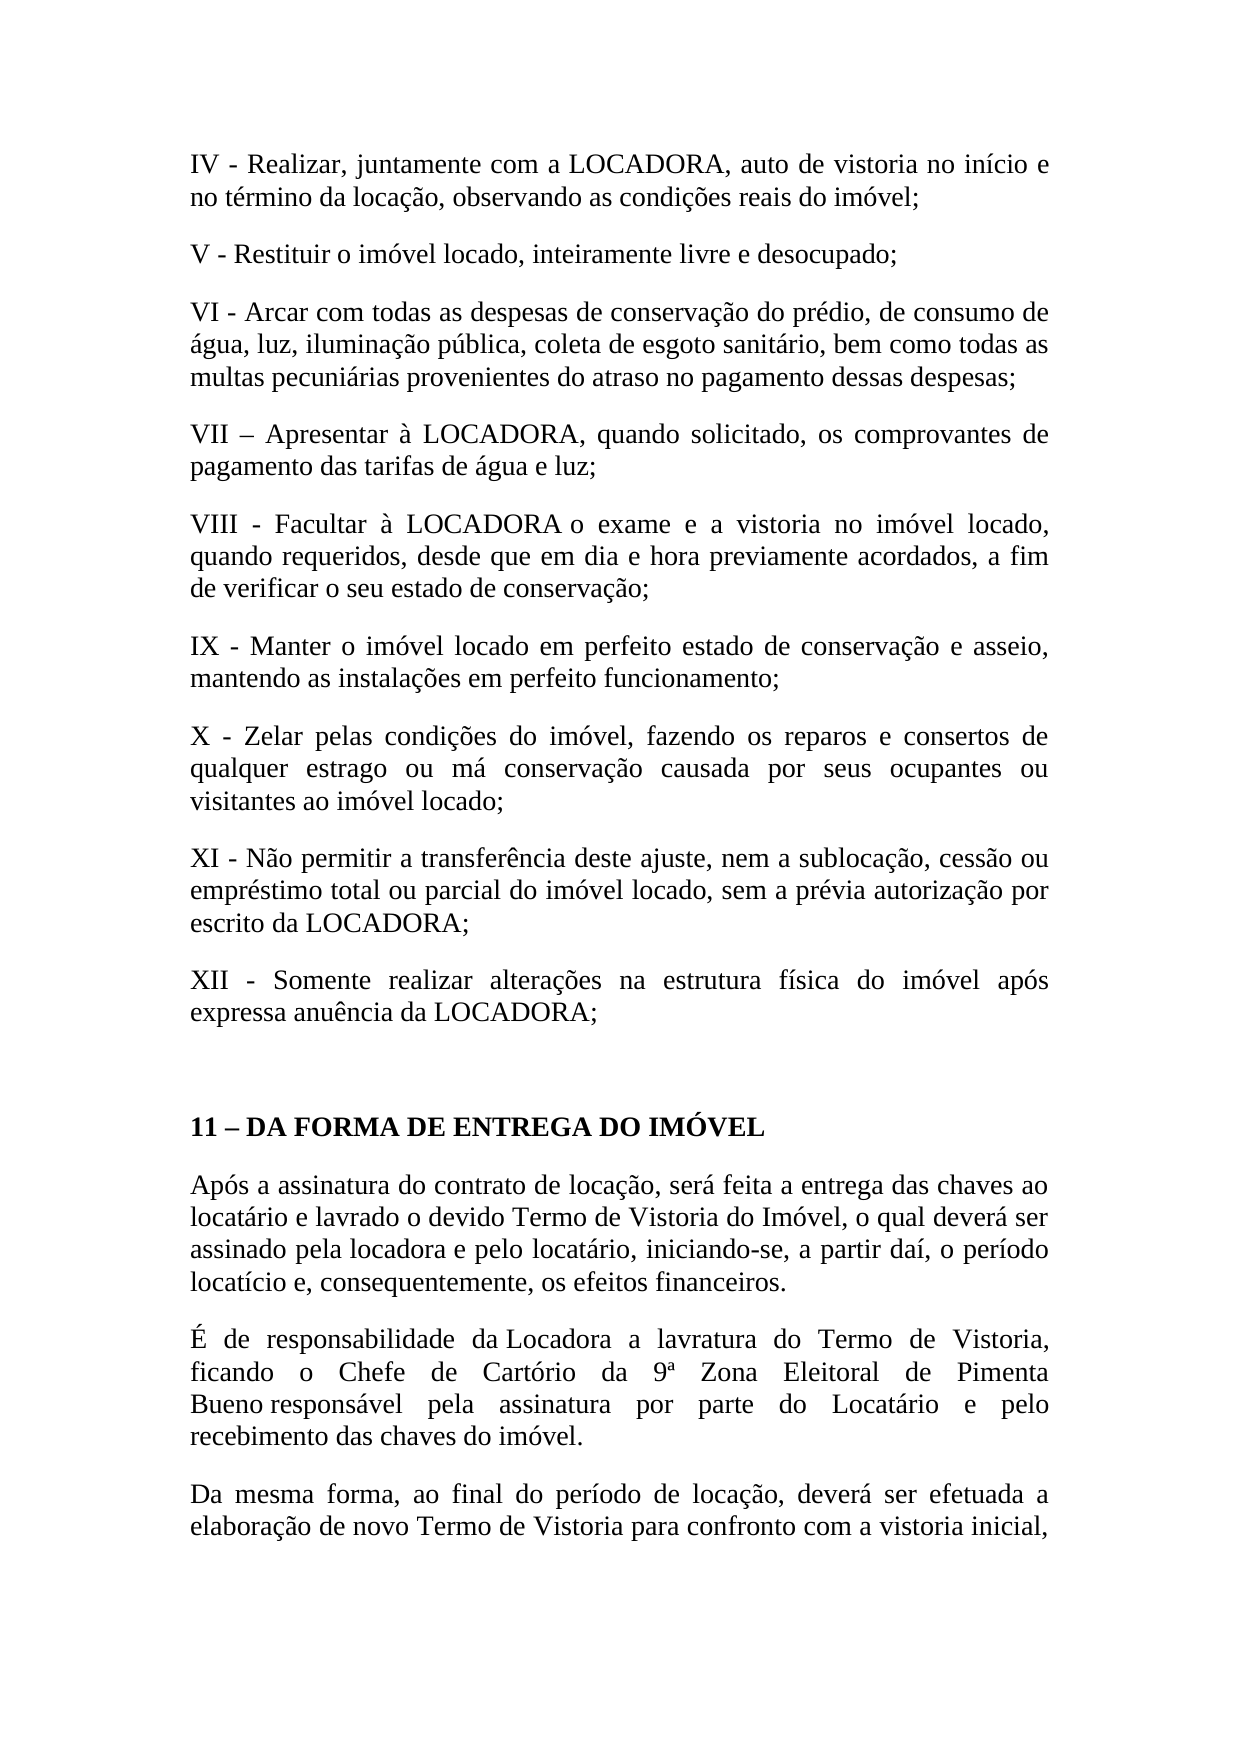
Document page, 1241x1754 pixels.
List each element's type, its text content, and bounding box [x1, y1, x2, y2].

text É de responsabilidade da Locadora a lavratura do Termo de Vistoria, ficando o Chefe de Cartório da 9ª Zona Eleitoral de Pimenta Bueno responsável pela assinatura por parte do Locatário e pelo recebimento das chaves do imóvel. [190, 1322, 1051, 1452]
text 11 – DA FORMA DE ENTREGA DO IMÓVEL [190, 1110, 1051, 1143]
text Após a assinatura do contrato de locação, será feita a entrega das chaves ao locatário e lavrado o devido Termo de Vistoria do Imóvel, o qual deverá ser assinado pela locadora e pelo locatário, iniciando-se, a partir daí, o período locatício e, consequentemente, os efeitos financeiros. [190, 1168, 1051, 1297]
text VII – Apresentar à LOCADORA, quando solicitado, os comprovantes de pagamento das tarifas de água e luz; [190, 417, 1051, 482]
text VIII - Facultar à LOCADORA o exame e a vistoria no imóvel locado, quando requeridos, desde que em dia e hora previamente acordados, a fim de verificar o seu estado de conservação; [190, 507, 1051, 604]
text V - Restituir o imóvel locado, inteiramente livre e desocupado; [190, 237, 1051, 270]
text XI - Não permitir a transferência deste ajuste, nem a sublocação, cessão ou empréstimo total ou parcial do imóvel locado, sem a prévia autorização por escrito da LOCADORA; [190, 841, 1051, 938]
text IX - Manter o imóvel locado em perfeito estado de conservação e asseio, mantendo as instalações em perfeito funcionamento; [190, 629, 1051, 694]
text IV - Realizar, juntamente com a LOCADORA, auto de vistoria no início e no término da locação, observando as condições reais do imóvel; [190, 148, 1051, 212]
text XII - Somente realizar alterações na estrutura física do imóvel após expressa anuência da LOCADORA; [190, 963, 1051, 1028]
text Da mesma forma, ao final do período de locação, deverá ser efetuada a elaboração de novo Termo de Vistoria para confronto com a vistoria inicial, [190, 1477, 1051, 1542]
text VI - Arcar com todas as despesas de conservação do prédio, de consumo de água, luz, iluminação pública, coleta de esgoto sanitário, bem como todas as multas pecuniárias provenientes do atraso no pagamento dessas despesas; [190, 295, 1051, 392]
text X - Zelar pelas condições do imóvel, fazendo os reparos e consertos de qualquer estrago ou má conservação causada por seus ocupantes ou visitantes ao imóvel locado; [190, 719, 1051, 816]
